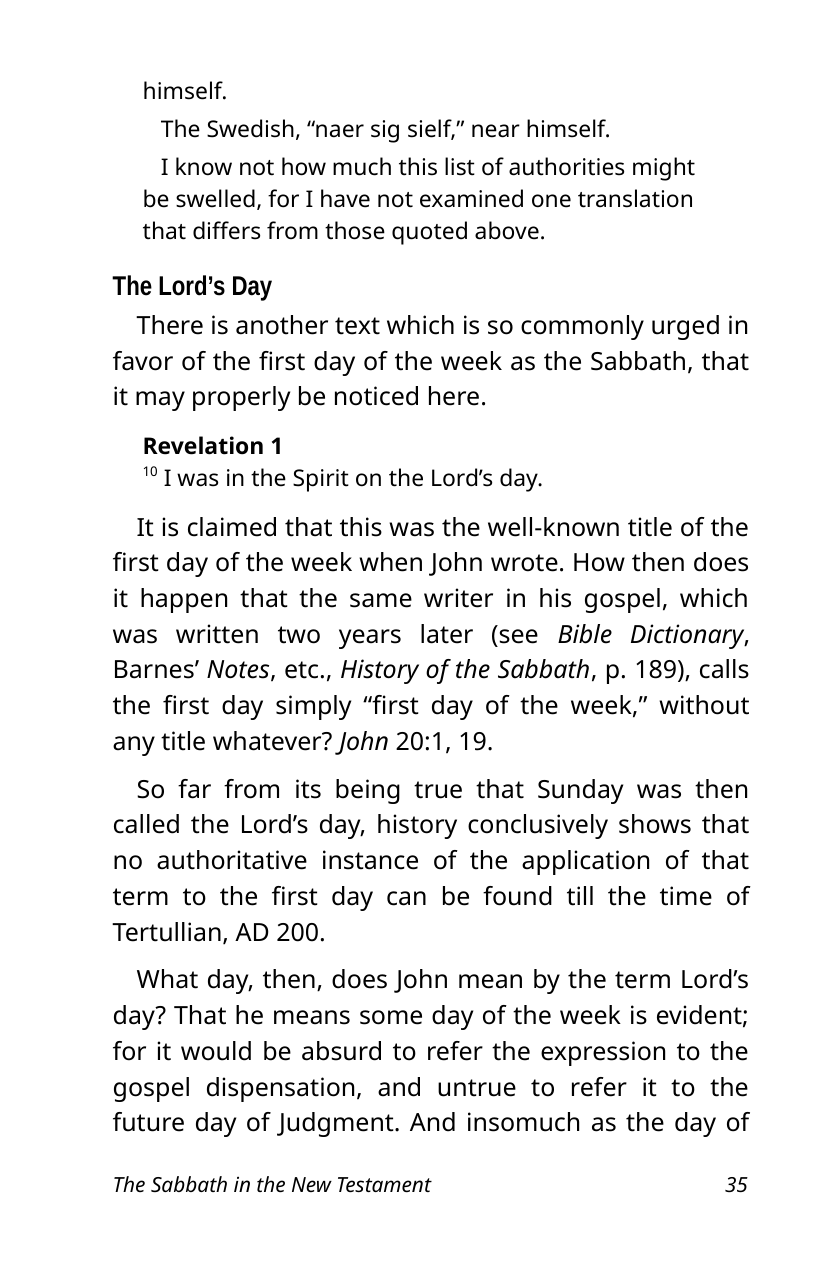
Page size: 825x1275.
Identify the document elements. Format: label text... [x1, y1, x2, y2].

text 10 I was in the Spirit on the Lord’s day. [142, 462, 720, 494]
text Revelation 1 [142, 430, 750, 461]
text So far from its being true that Sunday was then called the Lord’s day, history conclusively shows that no authoritative instance of the application of that term to the first day can be found till the time of Tertullian, AD 200. [112, 771, 750, 948]
subtitle The Lord’s Day [112, 270, 750, 301]
text The Swedish, “naer sig sielf,” near himself. [142, 113, 720, 144]
text I know not how much this list of authorities might be swelled, for I have not examined one translation that differs from those quoted above. [142, 151, 720, 246]
text What day, then, does John mean by the term Lord’s day? That he means some day of the week is evident; for it would be absurd to refer the expression to the gospel dispensation, and untrue to refer it to the future day of Judgment. And insomuch as the day of [112, 962, 750, 1139]
text himself. [142, 75, 720, 106]
text It is claimed that this was the well-known title of the first day of the week when John wrote. How then does it happen that the same writer in his gospel, which was written two years later (see Bible Dictionary, Barnes’ Notes, etc., History of the Sabbath, p. 189), calls the first day simply “first day of the week,” without any title whatever? John 20:1, 19. [112, 509, 750, 758]
text There is another text which is so commonly urged in favor of the first day of the week as the Sabbath, that it may properly be noticed here. [112, 307, 750, 413]
